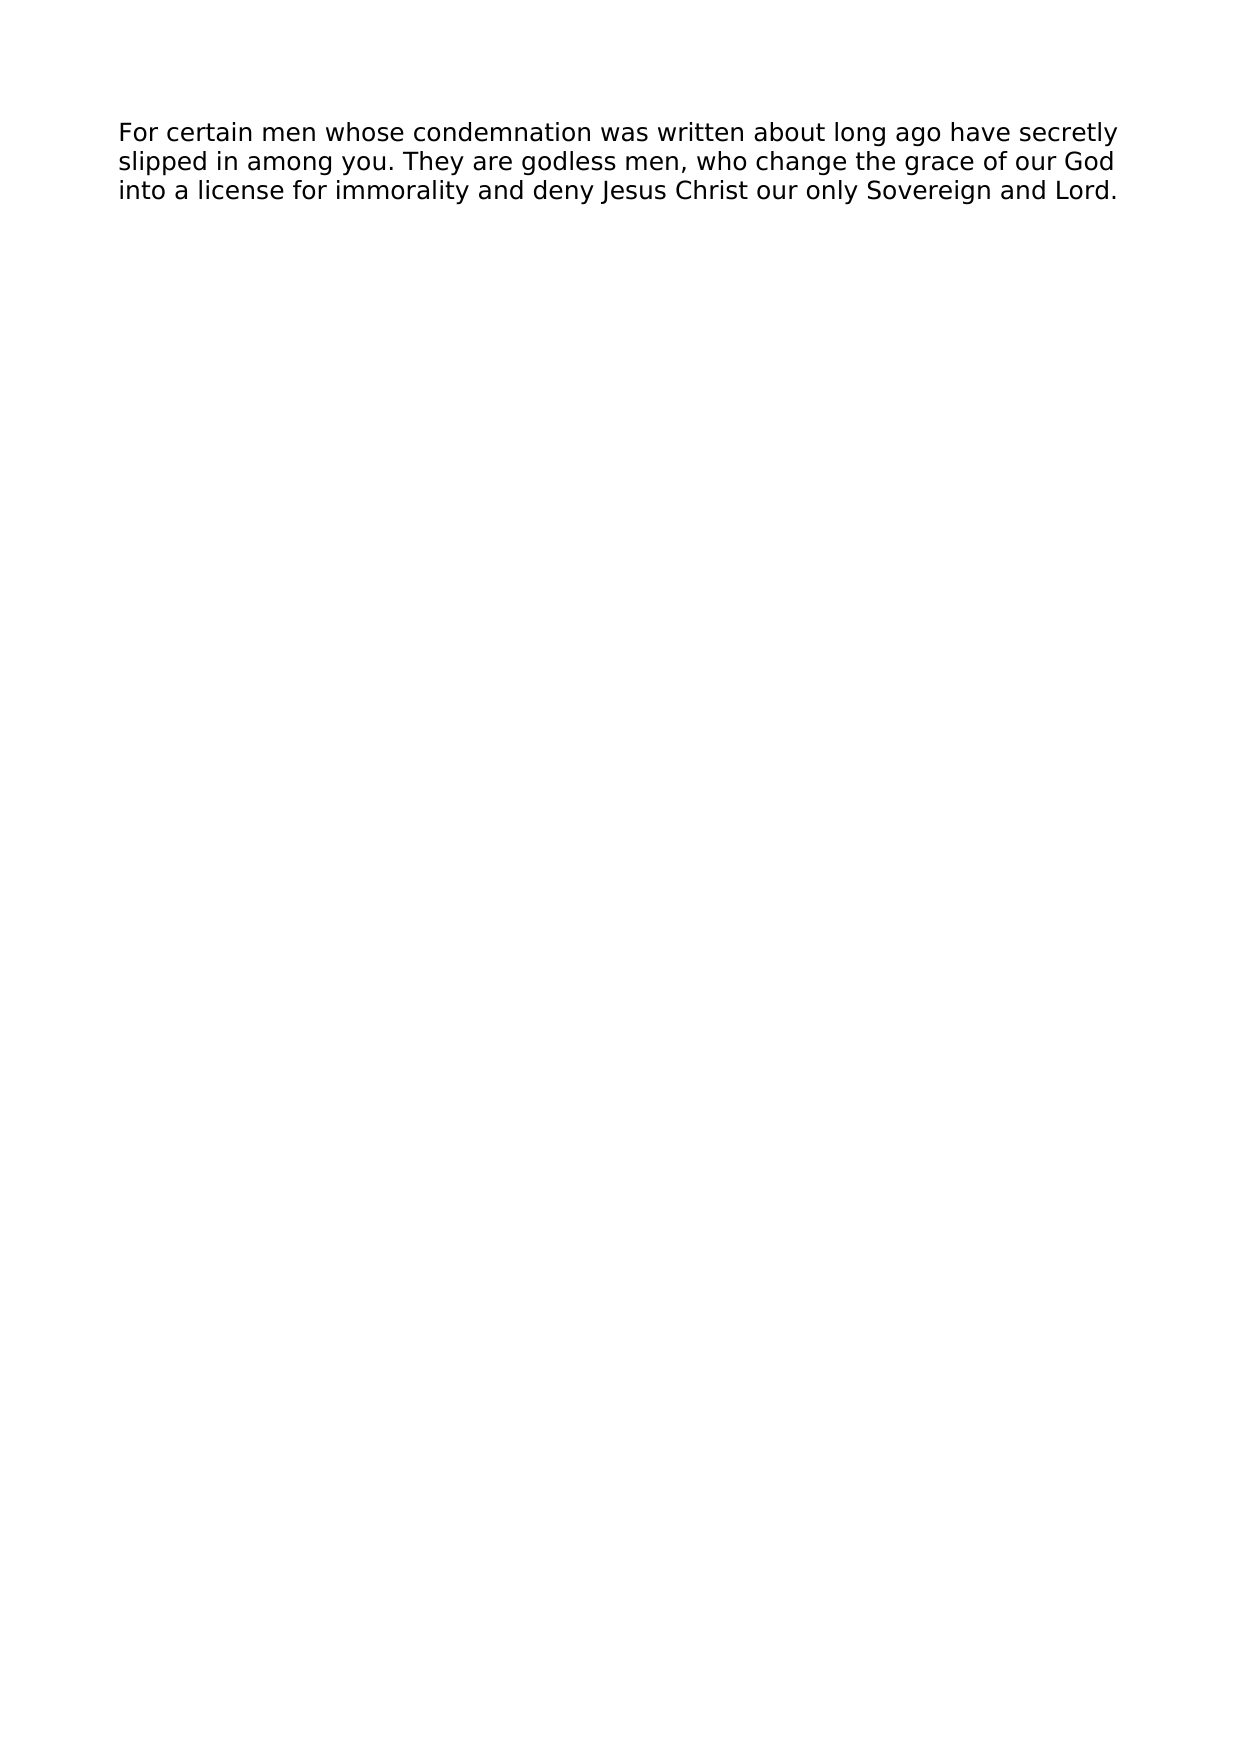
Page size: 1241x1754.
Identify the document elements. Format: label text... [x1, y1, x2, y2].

text For certain men whose condemnation was written about long ago have secretly slipped in among you. They are godless men, who change the grace of our God into a license for immorality and deny Jesus Christ our only Sovereign and Lord. [118, 118, 1122, 206]
